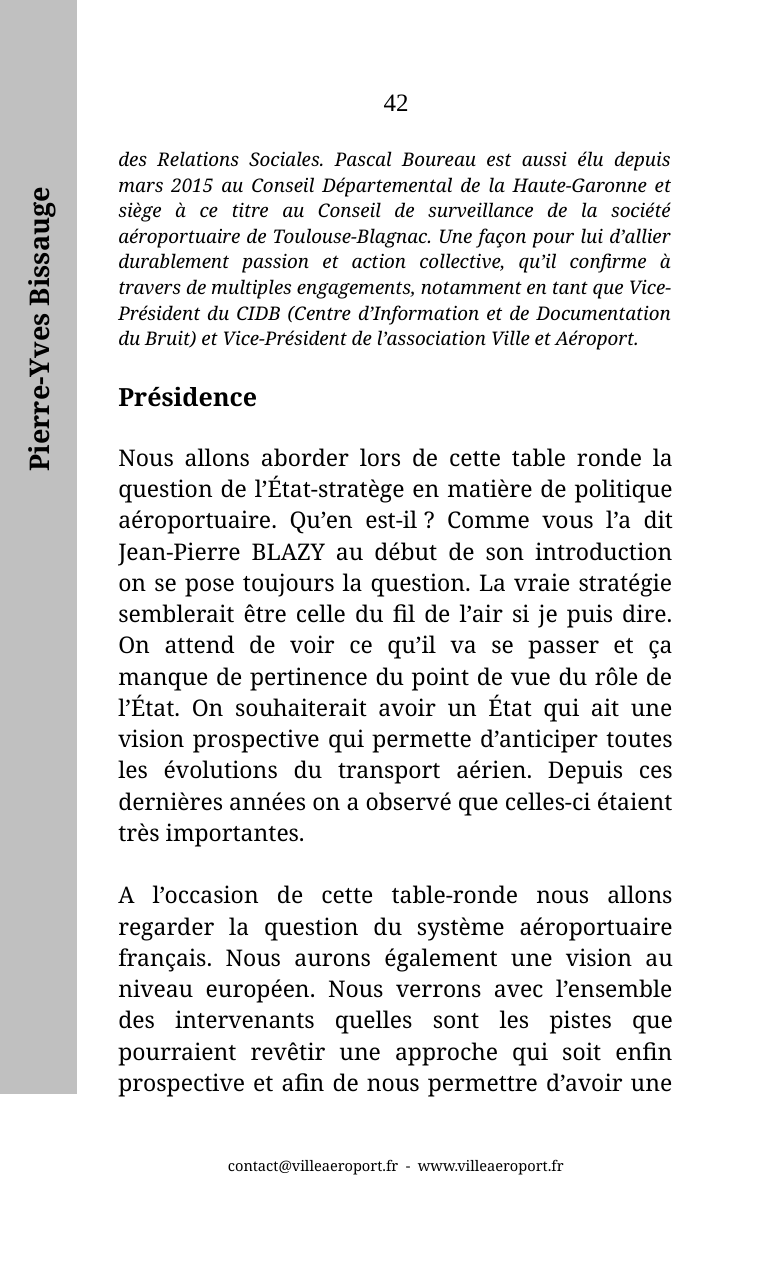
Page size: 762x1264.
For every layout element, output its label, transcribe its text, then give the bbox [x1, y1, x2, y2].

text Présidence [118, 379, 673, 413]
text des Relations Sociales. Pascal Boureau est aussi élu depuis mars 2015 au Conseil Départemental de la Haute-Garonne et siège à ce titre au Conseil de surveillance de la société aéroportuaire de Toulouse-Blagnac. Une façon pour lui d’allier durablement passion et action collective, qu’il confirme à travers de multiples engagements, notamment en tant que Vice-Président du CIDB (Centre d’Information et de Documentation du Bruit) et Vice-Président de l’association Ville et Aéroport. [118, 147, 673, 351]
text Nous allons aborder lors de cette table ronde la question de l’État-stratège en matière de politique aéroportuaire. Qu’en est-il ? Comme vous l’a dit Jean-Pierre BLAZY au début de son introduction on se pose toujours la question. La vraie stratégie semblerait être celle du fil de l’air si je puis dire. On attend de voir ce qu’il va se passer et ça manque de pertinence du point de vue du rôle de l’État. On souhaiterait avoir un État qui ait une vision prospective qui permette d’anticiper toutes les évolutions du transport aérien. Depuis ces dernières années on a observé que celles-ci étaient très importantes. [118, 442, 673, 848]
text A l’occasion de cette table-ronde nous allons regarder la question du système aéroportuaire français. Nous aurons également une vision au niveau européen. Nous verrons avec l’ensemble des intervenants quelles sont les pistes que pourraient revêtir une approche qui soit enfin prospective et afin de nous permettre d’avoir une [118, 879, 673, 1098]
text Pierre-Yves Bissauge [0, 187, 77, 471]
